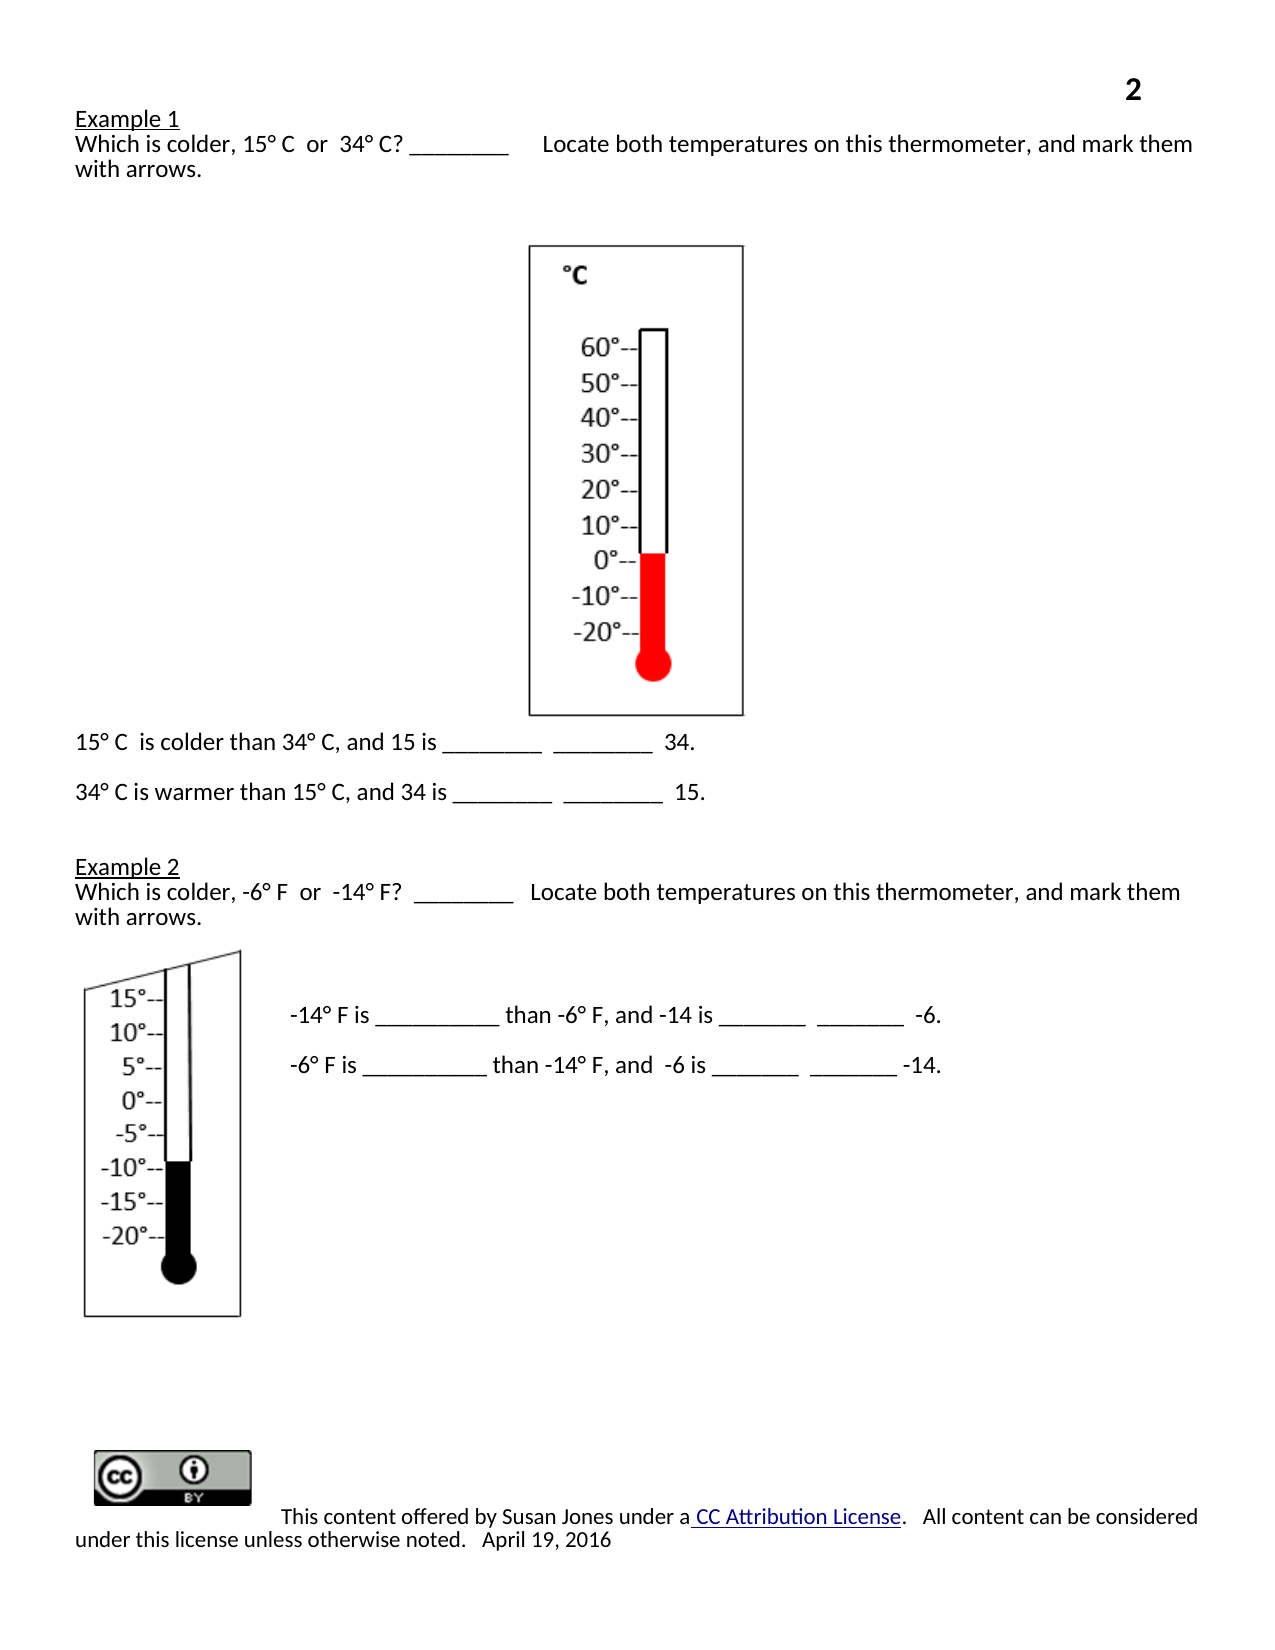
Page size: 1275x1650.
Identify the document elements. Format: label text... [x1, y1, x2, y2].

text Which is colder, 15° C or 34° C? ________ Locate both temperatures on this thermometer, and mark them with arrows. [75, 133, 1200, 183]
text Which is colder, -6° F or -14° F? ________ Locate both temperatures on this thermometer, and mark them with arrows. [75, 882, 1200, 932]
text Example 1 [75, 108, 1200, 133]
picture [93, 1450, 252, 1506]
picture [518, 233, 758, 732]
picture [56, 939, 271, 1350]
text -14° F is __________ than -6° F, and -14 is _______ _______ -6. [271, 1005, 1200, 1030]
text 2 [75, 75, 1200, 108]
text -6° F is __________ than -14° F, and -6 is _______ _______ -14. [271, 1055, 1200, 1080]
text 15° C is colder than 34° C, and 15 is ________ ________ 34. [75, 732, 1200, 757]
text Example 2 [75, 857, 1200, 882]
text 34° C is warmer than 15° C, and 34 is ________ ________ 15. [75, 782, 1200, 807]
